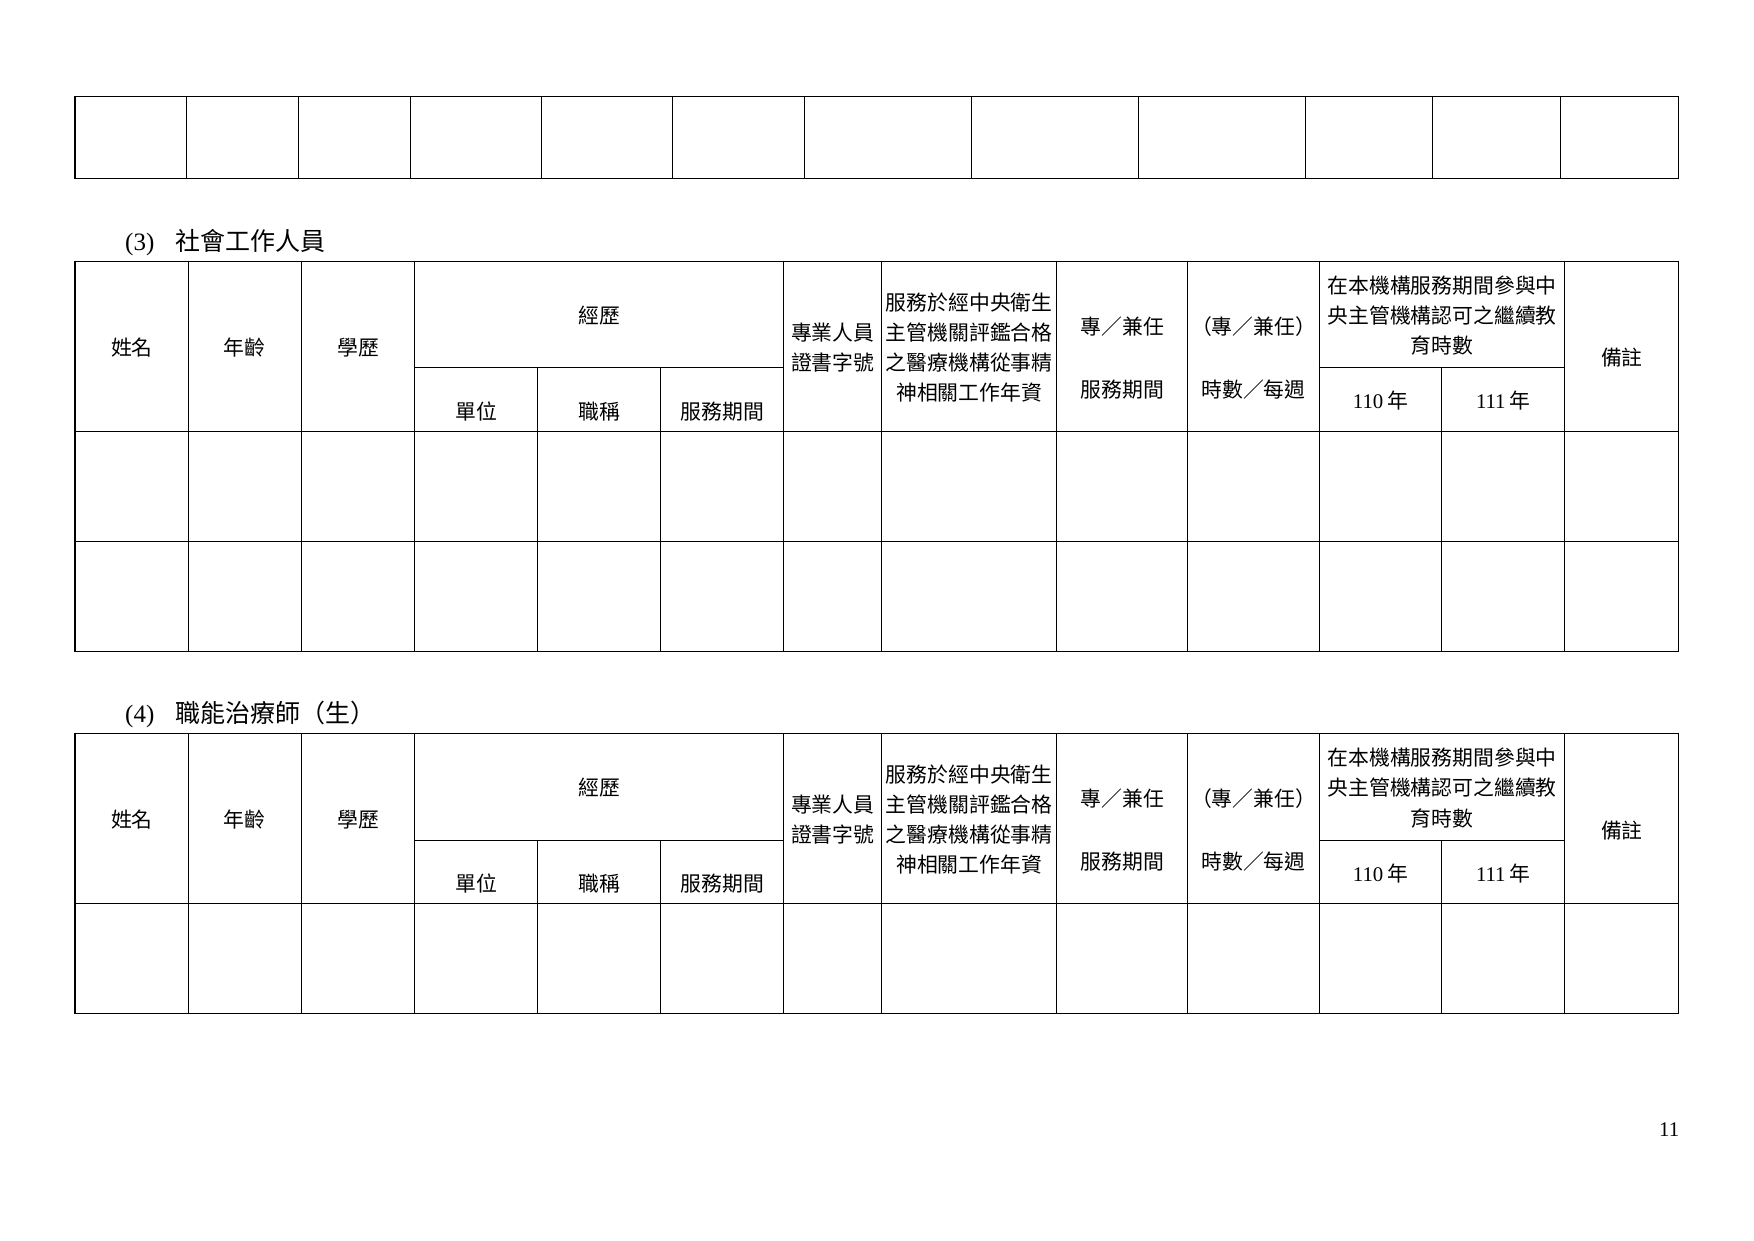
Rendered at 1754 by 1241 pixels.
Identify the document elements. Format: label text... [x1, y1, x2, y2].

table_cell [1561, 97, 1678, 178]
table_cell 職稱 [538, 841, 660, 903]
table_cell [302, 432, 414, 541]
table_cell [189, 904, 301, 1013]
table_header 專／兼任 服務期間 [1057, 262, 1187, 431]
table_header （專／兼任） 時數／每週 [1188, 734, 1319, 903]
table_cell [538, 542, 660, 651]
list 職能治療師（生） [125, 670, 1679, 733]
table_cell [784, 904, 881, 1013]
table_cell [784, 432, 881, 541]
table_cell 110年 [1320, 368, 1441, 431]
table_cell [1057, 904, 1187, 1013]
table_cell [972, 97, 1138, 178]
table_header 年齡 [189, 262, 301, 431]
table_header 備註 [1565, 262, 1678, 431]
table_cell [1057, 542, 1187, 651]
table_cell 110年 [1320, 841, 1441, 903]
table_header 學歷 [302, 734, 414, 903]
table_cell [1565, 432, 1678, 541]
table_cell [302, 904, 414, 1013]
table_cell [1057, 432, 1187, 541]
table_cell [1442, 542, 1564, 651]
table_cell [661, 904, 783, 1013]
list 社會工作人員 [125, 198, 1679, 261]
table_cell [1188, 432, 1319, 541]
table_header 備註 [1565, 734, 1678, 903]
table_cell [673, 97, 804, 178]
table_cell [76, 542, 188, 651]
table_cell [76, 904, 188, 1013]
table_cell [1320, 432, 1441, 541]
table_cell [411, 97, 541, 178]
table_cell [784, 542, 881, 651]
table_header 在本機構服務期間參與中央主管機構認可之繼續教育時數 [1320, 734, 1564, 839]
table_cell [542, 97, 672, 178]
table_header 專業人員證書字號 [784, 734, 881, 903]
table_cell [415, 542, 537, 651]
table_cell [299, 97, 410, 178]
table_cell [1442, 432, 1564, 541]
table_cell 服務期間 [661, 368, 783, 431]
table_cell [189, 542, 301, 651]
table_cell [1565, 542, 1678, 651]
table_cell 單位 [415, 368, 537, 431]
table_cell [1442, 904, 1564, 1013]
table_cell [882, 904, 1056, 1013]
table_header 在本機構服務期間參與中央主管機構認可之繼續教育時數 [1320, 262, 1564, 367]
table_cell [1320, 904, 1441, 1013]
table_header 服務於經中央衛生主管機關評鑑合格之醫療機構從事精神相關工作年資 [882, 734, 1056, 903]
table_cell [882, 432, 1056, 541]
table_cell [882, 542, 1056, 651]
table_header 經歷 [415, 734, 783, 839]
table_cell [1188, 904, 1319, 1013]
table_cell [1306, 97, 1432, 178]
table_cell [415, 904, 537, 1013]
table_header 專／兼任 服務期間 [1057, 734, 1187, 903]
table_cell [661, 542, 783, 651]
table_header （專／兼任） 時數／每週 [1188, 262, 1319, 431]
table_header 學歷 [302, 262, 414, 431]
table_cell [187, 97, 298, 178]
table_cell [1433, 97, 1560, 178]
table_cell [76, 97, 186, 178]
table_cell [302, 542, 414, 651]
table_cell [661, 432, 783, 541]
table_cell [805, 97, 971, 178]
table_cell [1320, 542, 1441, 651]
table_cell 111年 [1442, 841, 1564, 903]
table_cell 服務期間 [661, 841, 783, 903]
table_cell [415, 432, 537, 541]
table_cell [189, 432, 301, 541]
table_cell [538, 904, 660, 1013]
table_cell [76, 432, 188, 541]
table_header 經歷 [415, 262, 783, 367]
table_cell [1565, 904, 1678, 1013]
table_header 服務於經中央衛生主管機關評鑑合格之醫療機構從事精神相關工作年資 [882, 262, 1056, 431]
table_header 年齡 [189, 734, 301, 903]
table_header 專業人員證書字號 [784, 262, 881, 431]
table_cell 單位 [415, 841, 537, 903]
table_cell [1188, 542, 1319, 651]
table_cell 職稱 [538, 368, 660, 431]
table_cell [1139, 97, 1305, 178]
table_cell 111年 [1442, 368, 1564, 431]
table_header 姓名 [76, 262, 188, 431]
table_cell [538, 432, 660, 541]
table_header 姓名 [76, 734, 188, 903]
